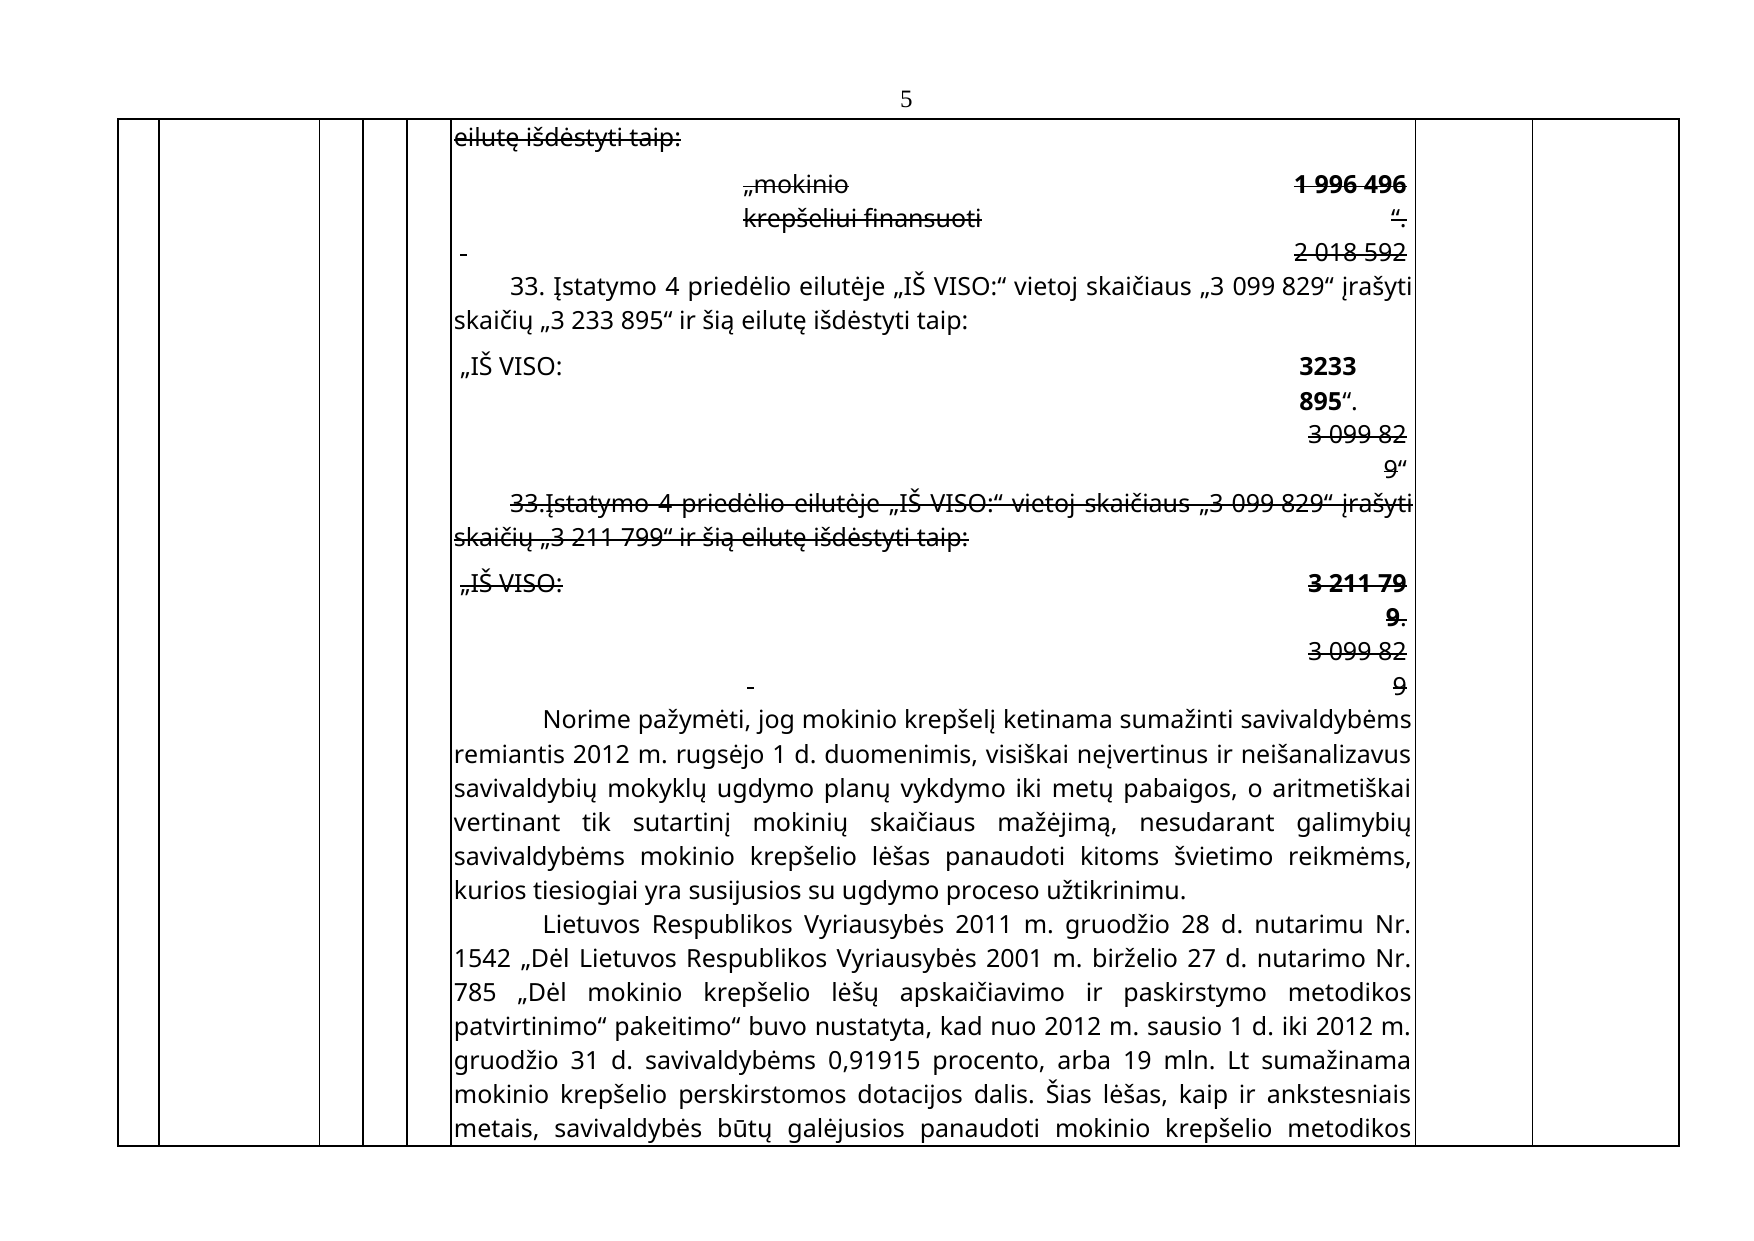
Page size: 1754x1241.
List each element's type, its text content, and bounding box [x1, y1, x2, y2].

table_cell Norime pažymėti, jog mokinio krepšelį ketinama sumažinti savivaldybėms remiantis 2012 m. rugsėjo 1 d. duomenimis, visiškai neįvertinus ir neišanalizavus savivaldybių mokyklų ugdymo planų vykdymo iki metų pabaigos, o aritmetiškai vertinant tik sutartinį mokinių skaičiaus mažėjimą, nesudarant galimybių savivaldybėms mokinio krepšelio lėšas panaudoti kitoms švietimo reikmėms, kurios tiesiogiai yra susijusios su ugdymo proceso užtikrinimu. Lietuvos Respublikos Vyriausybės 2011 m. gruodžio 28 d. nutarimu Nr. 1542 „Dėl Lietuvos Respublikos Vyriausybės 2001 m. birželio 27 d. nutarimo Nr. 785 „Dėl mokinio krepšelio lėšų apskaičiavimo ir paskirstymo metodikos patvirtinimo“ pakeitimo“ buvo nustatyta, kad nuo 2012 m. sausio 1 d. iki 2012 m. gruodžio 31 d. savivaldybėms 0,91915 procento, arba 19 mln. Lt sumažinama mokinio krepšelio perskirstomos dotacijos dalis. Šias lėšas, kaip ir ankstesniais metais, savivaldybės būtų galėjusios panaudoti mokinio krepšelio metodikos [452, 702, 1415, 1145]
table_cell [408, 120, 450, 1145]
table_cell [1416, 120, 1532, 1145]
table_cell [160, 120, 319, 1145]
table_cell 33. Įstatymo 4 priedėlio eilutėje „IŠ VISO:“ vietoj skaičiaus „3 099 829“ įrašyti skaičių „3 233 895“ ir šią eilutę išdėstyti taip: [452, 268, 1415, 349]
table_cell [119, 120, 158, 1145]
table_cell [320, 120, 362, 1145]
table_header 3 211 799. 3 099 829 [1288, 566, 1415, 702]
table_header [736, 566, 1288, 702]
table_cell [364, 120, 406, 1145]
table_cell [1533, 120, 1678, 1145]
table_header 1 996 496“. 2 018 592 [1278, 166, 1415, 268]
table_header [452, 166, 732, 268]
table_header [736, 349, 1288, 485]
table_header 3233 895“. 3 099 829“ [1288, 349, 1415, 485]
table_header „IŠ VISO: [452, 349, 736, 485]
table_cell eilutę išdėstyti taip: [452, 120, 1415, 166]
table_header „IŠ VISO: [452, 566, 736, 702]
table_cell 33.Įstatymo 4 priedėlio eilutėje „IŠ VISO:“ vietoj skaičiaus „3 099 829“ įrašyti skaičių „3 211 799“ ir šią eilutę išdėstyti taip: [452, 485, 1415, 566]
table_header „mokinio krepšeliui finansuoti [732, 166, 1278, 268]
